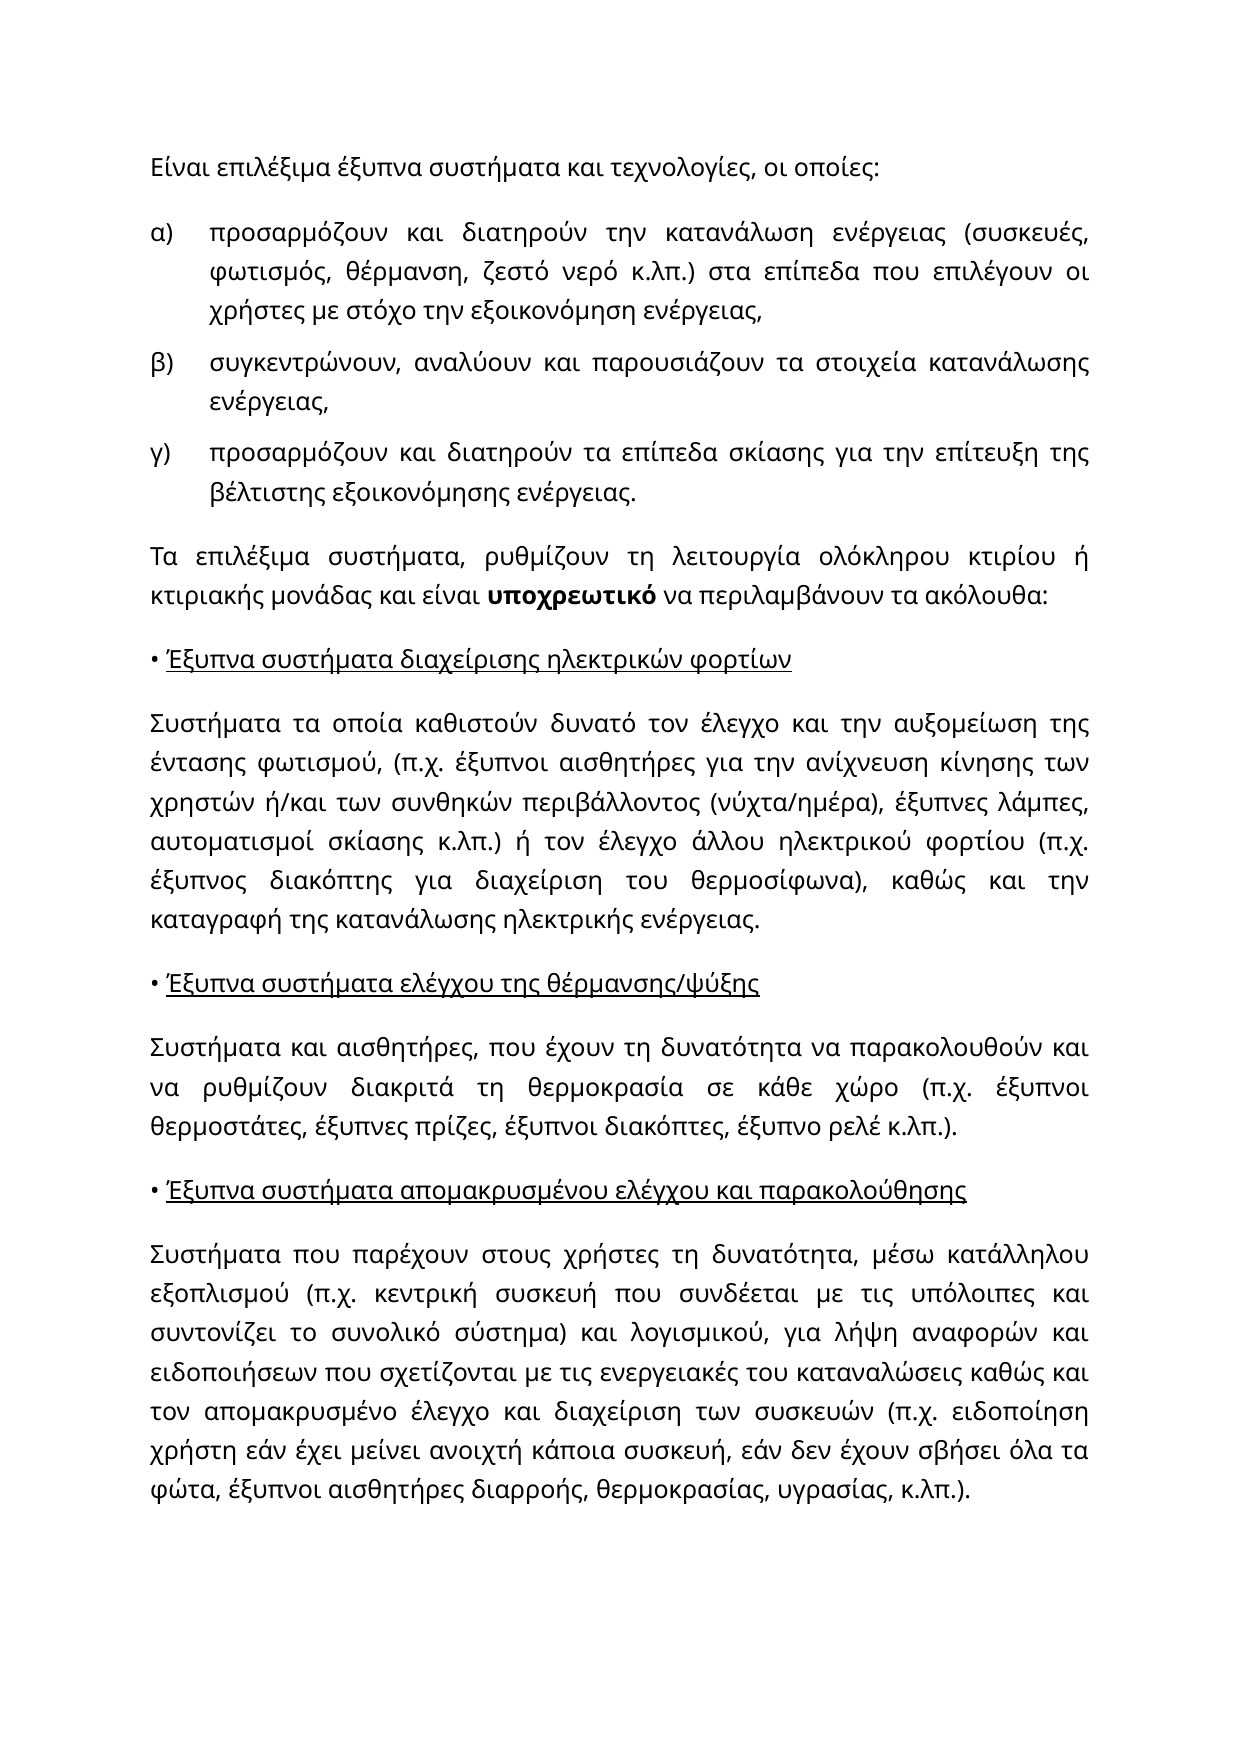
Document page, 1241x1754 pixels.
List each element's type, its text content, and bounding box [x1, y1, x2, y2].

text Συστήματα τα οποία καθιστούν δυνατό τον έλεγχο και την αυξομείωση της έντασης φωτισμού, (π.χ. έξυπνοι αισθητήρες για την ανίχνευση κίνησης των χρηστών ή/και των συνθηκών περιβάλλοντος (νύχτα/ημέρα), έξυπνες λάμπες, αυτοματισμοί σκίασης κ.λπ.) ή τον έλεγχο άλλου ηλεκτρικού φορτίου (π.χ. έξυπνος διακόπτης για διαχείριση του θερμοσίφωνα), καθώς και την καταγραφή της κατανάλωσης ηλεκτρικής ενέργειας. [150, 706, 1090, 936]
text • Έξυπνα συστήματα ελέγχου της θέρμανσης/ψύξης [150, 966, 1090, 1000]
text Συστήματα που παρέχουν στους χρήστες τη δυνατότητα, μέσω κατάλληλου εξοπλισμού (π.χ. κεντρική συσκευή που συνδέεται με τις υπόλοιπες και συντονίζει το συνολικό σύστημα) και λογισμικού, για λήψη αναφορών και ειδοποιήσεων που σχετίζονται με τις ενεργειακές του καταναλώσεις καθώς και τον απομακρυσμένο έλεγχο και διαχείριση των συσκευών (π.χ. ειδοποίηση χρήστη εάν έχει μείνει ανοιχτή κάποια συσκευή, εάν δεν έχουν σβήσει όλα τα φώτα, έξυπνοι αισθητήρες διαρροής, θερμοκρασίας, υγρασίας, κ.λπ.). [150, 1237, 1090, 1506]
list γ) προσαρμόζουν και διατηρούν τα επίπεδα σκίασης για την επίτευξη της βέλτιστης εξοικονόμησης ενέργειας. [150, 435, 1090, 508]
list β) συγκεντρώνουν, αναλύουν και παρουσιάζουν τα στοιχεία κατανάλωσης ενέργειας, [150, 344, 1090, 417]
list α) προσαρμόζουν και διατηρούν την κατανάλωση ενέργειας (συσκευές, φωτισμός, θέρμανση, ζεστό νερό κ.λπ.) στα επίπεδα που επιλέγουν οι χρήστες με στόχο την εξοικονόμηση ενέργειας, [150, 214, 1090, 327]
text Συστήματα και αισθητήρες, που έχουν τη δυνατότητα να παρακολουθούν και να ρυθμίζουν διακριτά τη θερμοκρασία σε κάθε χώρο (π.χ. έξυπνοι θερμοστάτες, έξυπνες πρίζες, έξυπνοι διακόπτες, έξυπνο ρελέ κ.λπ.). [150, 1030, 1090, 1142]
text Είναι επιλέξιμα έξυπνα συστήματα και τεχνολογίες, οι οποίες: [150, 150, 1090, 184]
text • Έξυπνα συστήματα απομακρυσμένου ελέγχου και παρακολούθησης [150, 1172, 1090, 1207]
text Τα επιλέξιμα συστήματα, ρυθμίζουν τη λειτουργία ολόκληρου κτιρίου ή κτιριακής μονάδας και είναι υποχρεωτικό να περιλαμβάνουν τα ακόλουθα: [150, 538, 1090, 612]
text • Έξυπνα συστήματα διαχείρισης ηλεκτρικών φορτίων [150, 642, 1090, 676]
